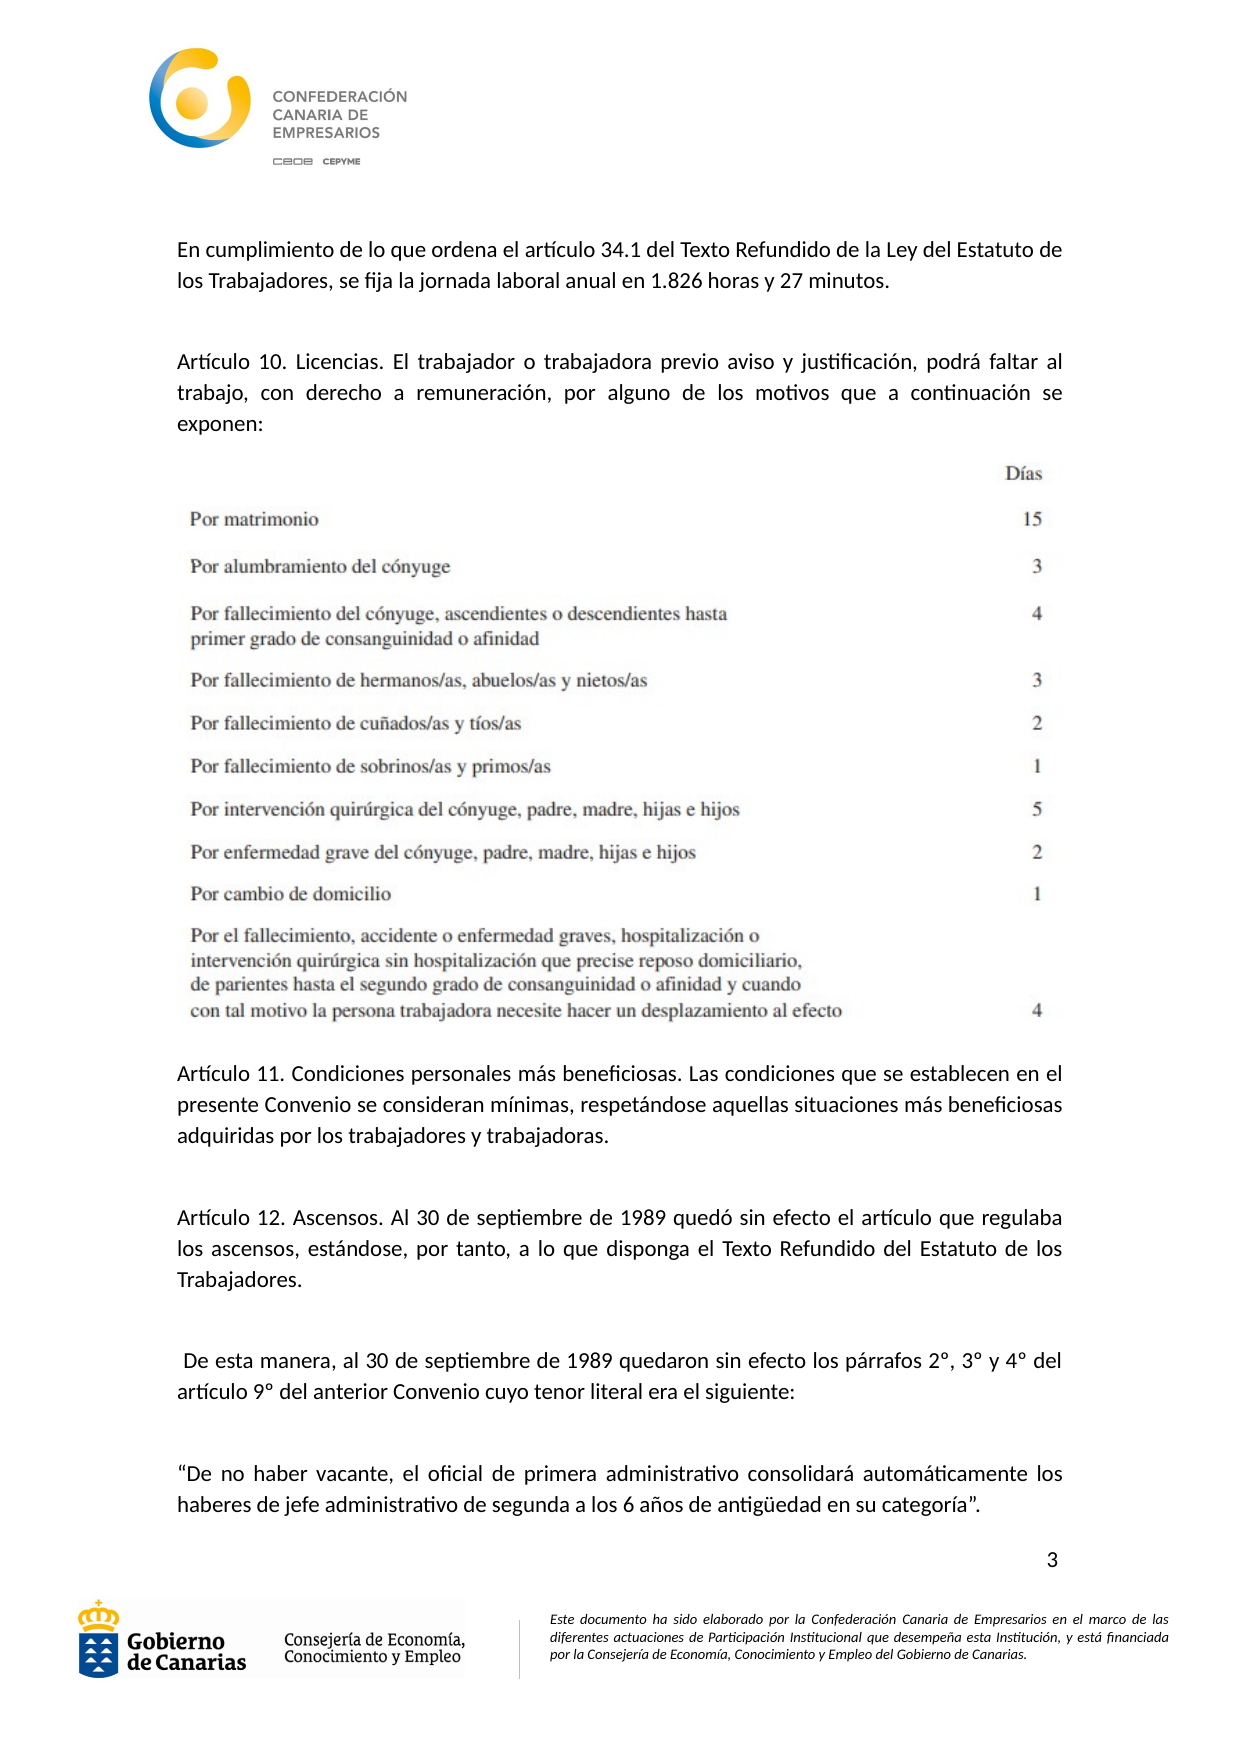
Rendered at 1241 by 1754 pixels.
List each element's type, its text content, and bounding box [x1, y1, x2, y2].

text En cumplimiento de lo que ordena el artículo 34.1 del Texto Refundido de la Ley del Estatuto de los Trabajadores, se fija la jornada laboral anual en 1.826 horas y 27 minutos. [177, 235, 1064, 294]
text Artículo 12. Ascensos. Al 30 de septiembre de 1989 quedó sin efecto el artículo que regulaba los ascensos, estándose, por tanto, a lo que disponga el Texto Refundido del Estatuto de los Trabajadores. [177, 1203, 1064, 1293]
text “De no haber vacante, el oficial de primera administrativo consolidará automáticamente los haberes de jefe administrativo de segunda a los 6 años de antigüedad en su categoría”. [177, 1459, 1064, 1518]
text Artículo 10. Licencias. El trabajador o trabajadora previo aviso y justificación, podrá faltar al trabajo, con derecho a remuneración, por alguno de los motivos que a continuación se exponen: [177, 347, 1064, 437]
text De esta manera, al 30 de septiembre de 1989 quedaron sin efecto los párrafos 2º, 3º y 4º del artículo 9º del anterior Convenio cuyo tenor literal era el siguiente: [177, 1346, 1064, 1406]
text Artículo 11. Condiciones personales más beneficiosas. Las condiciones que se establecen en el presente Convenio se consideran mínimas, respetándose aquellas situaciones más beneficiosas adquiridas por los trabajadores y trabajadoras. [177, 1059, 1064, 1149]
